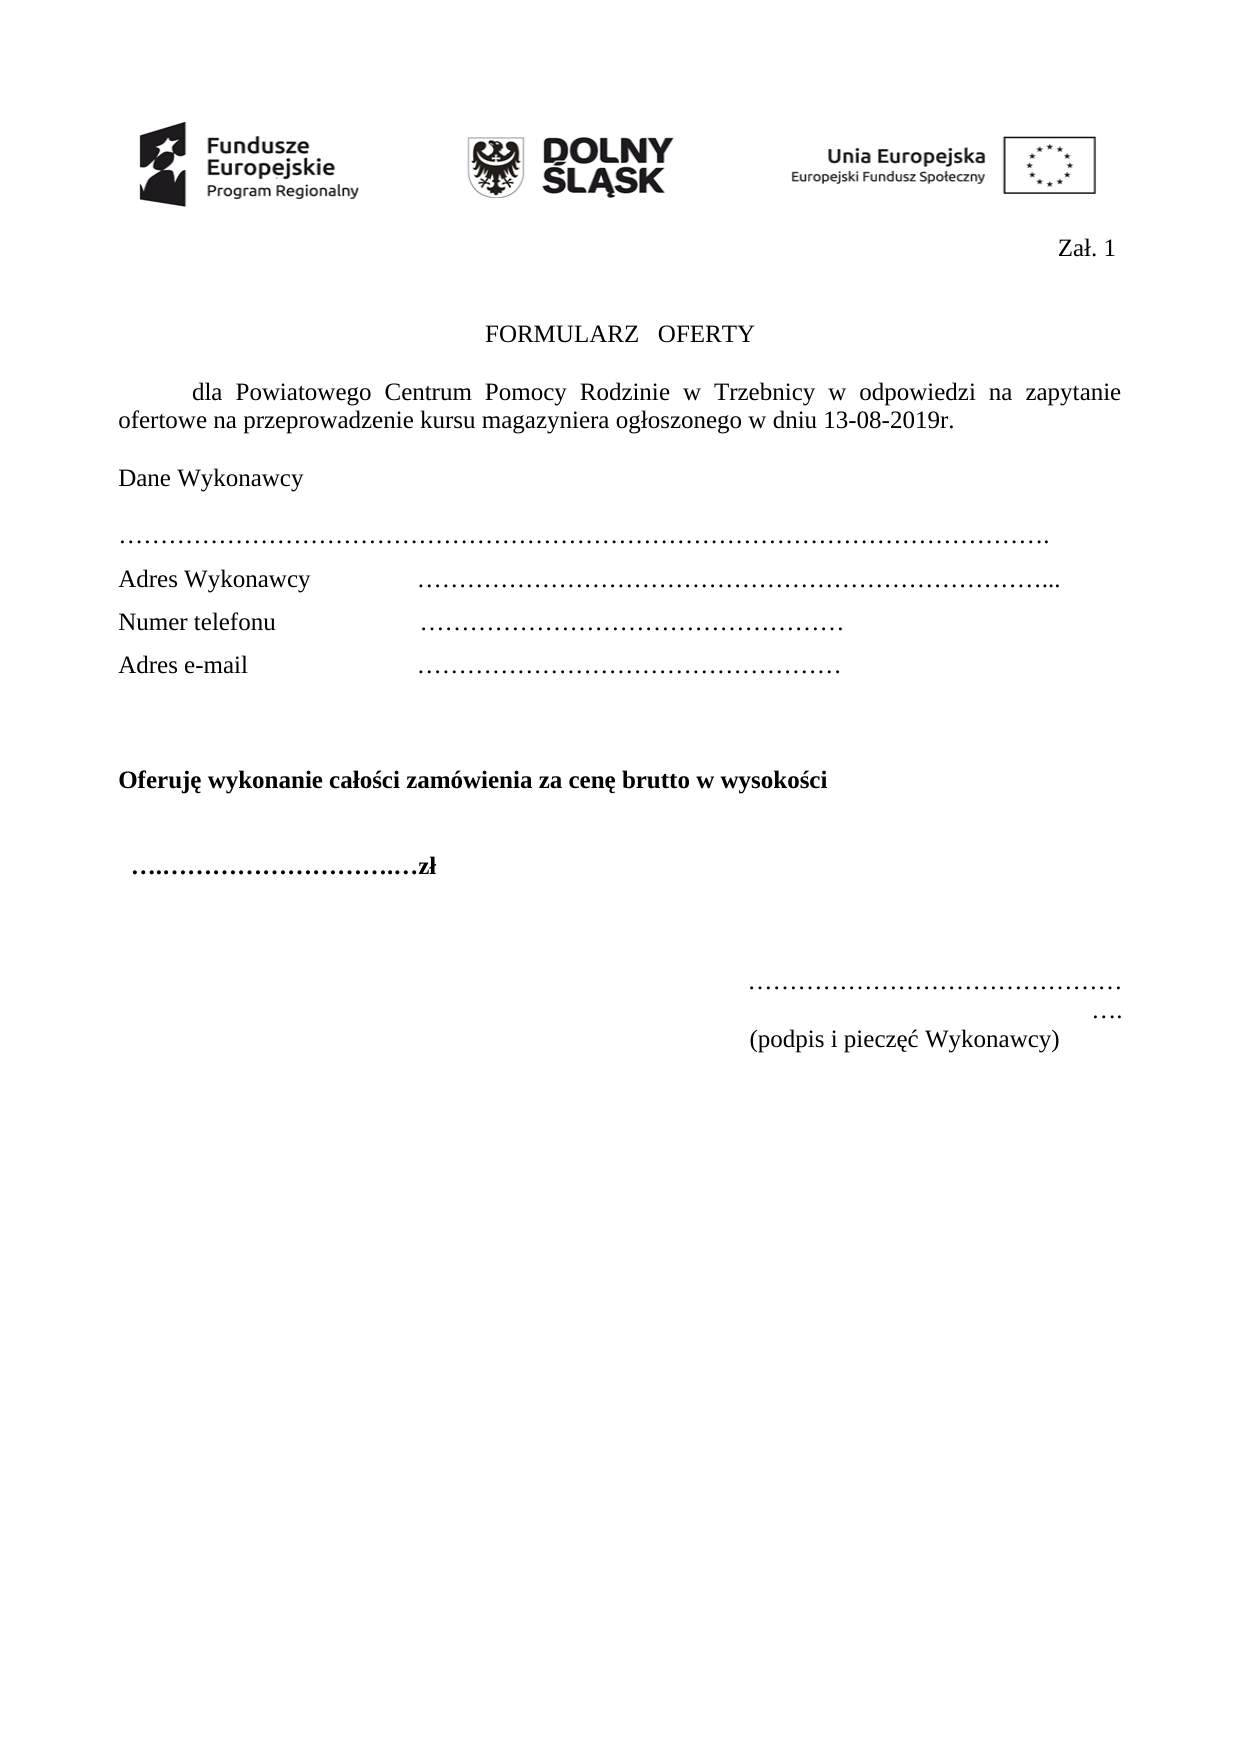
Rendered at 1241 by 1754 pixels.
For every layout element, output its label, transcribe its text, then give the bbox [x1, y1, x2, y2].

text Adres e-mail …………………………………………… [118, 650, 1122, 679]
text Zał. 1 [118, 233, 1122, 262]
text FORMULARZ OFERTY [118, 319, 1122, 348]
text (podpis i pieczęć Wykonawcy) [118, 1024, 1122, 1052]
text …………………………………………. [118, 966, 1122, 1024]
text dla Powiatowego Centrum Pomocy Rodzinie w Trzebnicy w odpowiedzi na zapytanie ofertowe na przeprowadzenie kursu magazyniera ogłoszonego w dniu 13-08-2019r. [118, 377, 1122, 434]
text Dane Wykonawcy [118, 463, 1122, 492]
text Numer telefonu …………………………………………… [118, 607, 1122, 636]
text ….……………………….…zł [118, 851, 1122, 880]
text Oferuję wykonanie całości zamówienia za cenę brutto w wysokości [118, 765, 1122, 794]
text Adres Wykonawcy …………………………………………………………………... [118, 564, 1122, 592]
text …………………………………………………………………………………………………. [118, 521, 1122, 549]
